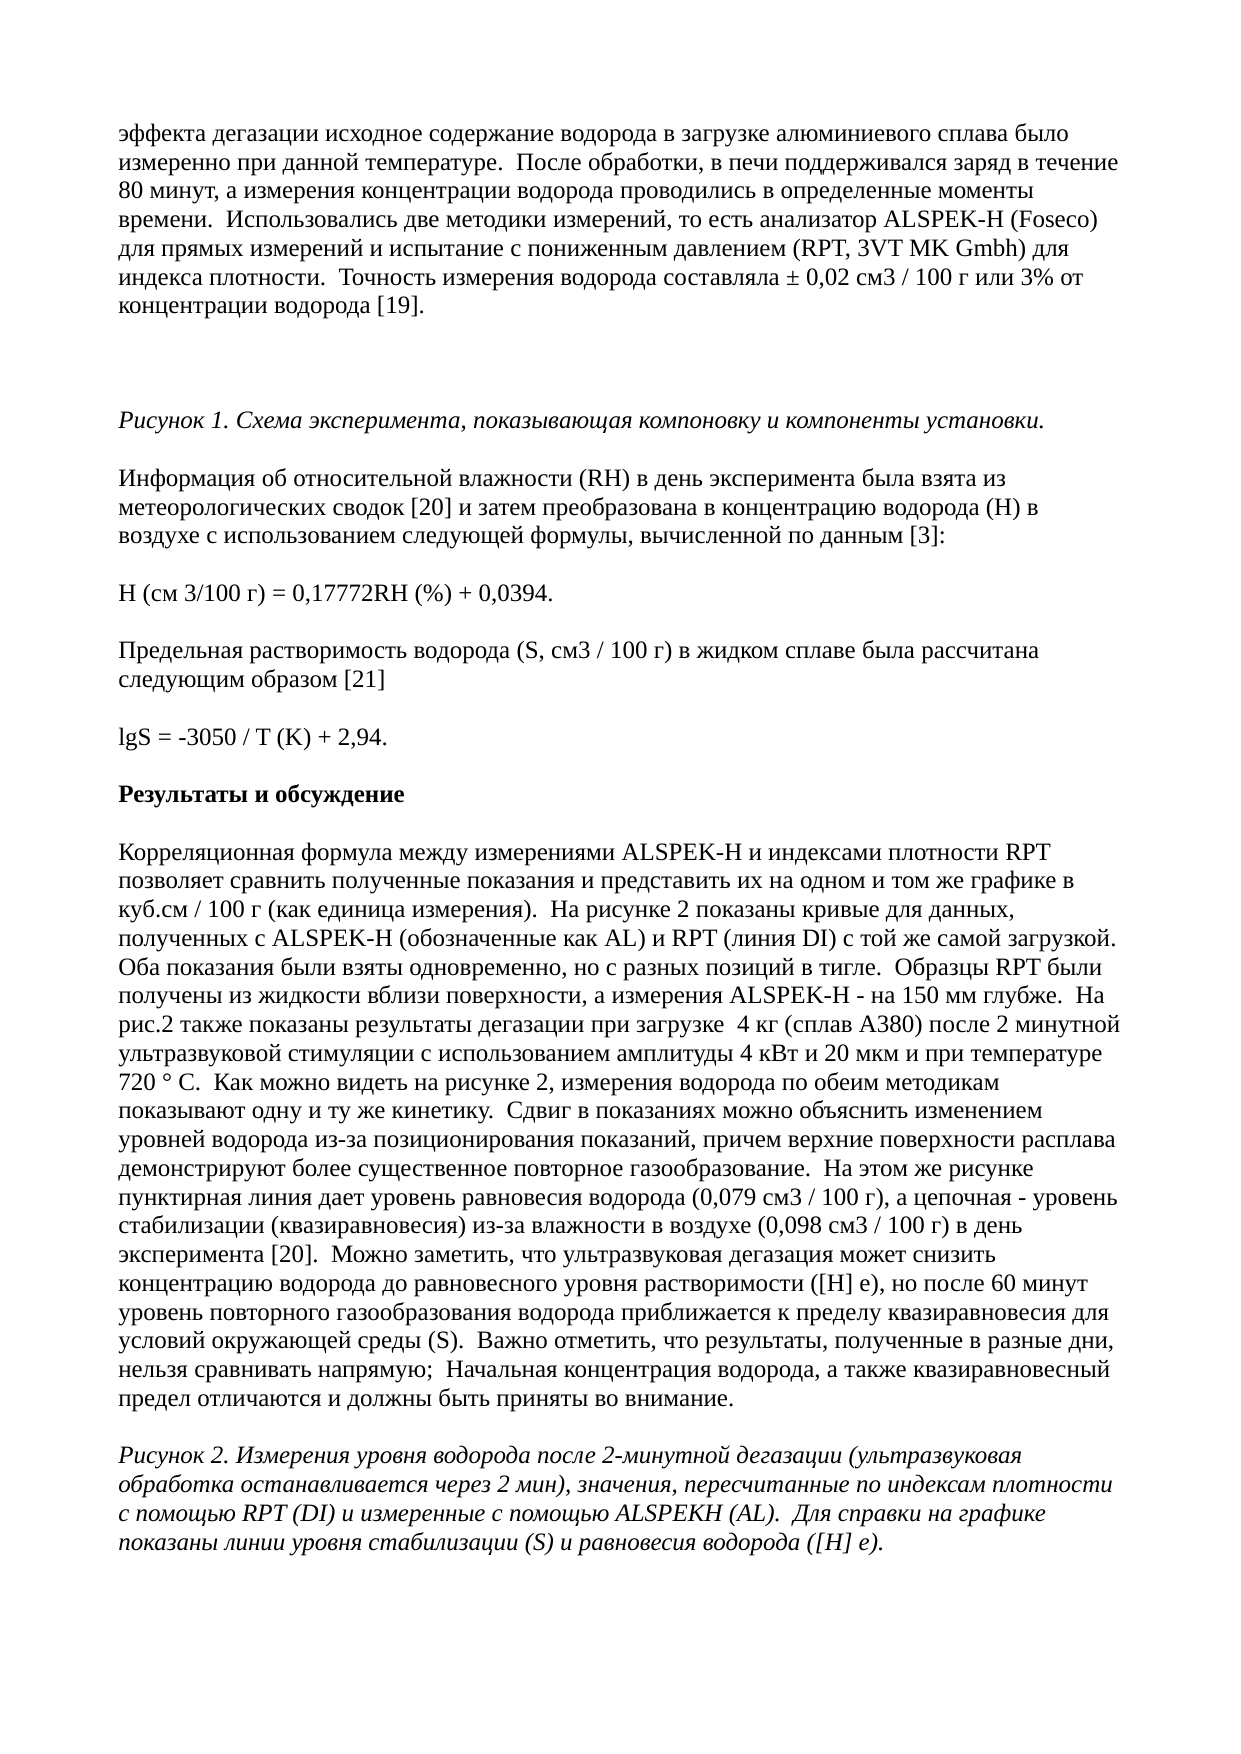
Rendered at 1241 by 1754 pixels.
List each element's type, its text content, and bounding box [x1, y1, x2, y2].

text Корреляционная формула между измерениями ALSPEK-H и индексами плотности RPT позволяет сравнить полученные показания и представить их на одном и том же графике в куб.см / 100 г (как единица измерения). На рисунке 2 показаны кривые для данных, полученных с ALSPEK-H (обозначенные как AL) и RPT (линия DI) с той же самой загрузкой. Оба показания были взяты одновременно, но с разных позиций в тигле. Образцы RPT были получены из жидкости вблизи поверхности, а измерения ALSPEK-H - на 150 мм глубже. На рис.2 также показаны результаты дегазации при загрузке 4 кг (сплав А380) после 2 минутной ультразвуковой стимуляции с использованием амплитуды 4 кВт и 20 мкм и при температуре 720 ° С. Как можно видеть на рисунке 2, измерения водорода по обеим методикам показывают одну и ту же кинетику. Сдвиг в показаниях можно объяснить изменением уровней водорода из-за позиционирования показаний, причем верхние поверхности расплава демонстрируют более существенное повторное газообразование. На этом же рисунке пунктирная линия дает уровень равновесия водорода (0,079 см3 / 100 г), а цепочная - уровень стабилизации (квазиравновесия) из-за влажности в воздухе (0,098 см3 / 100 г) в день эксперимента [20]. Можно заметить, что ультразвуковая дегазация может снизить концентрацию водорода до равновесного уровня растворимости ([Н] е), но после 60 минут уровень повторного газообразования водорода приближается к пределу квазиравновесия для условий окружающей среды (S). Важно отметить, что результаты, полученные в разные дни, нельзя сравнивать напрямую; Начальная концентрация водорода, а также квазиравновесный предел отличаются и должны быть приняты во внимание. [118, 837, 1122, 1412]
text Рисунок 1. Схема эксперимента, показывающая компоновку и компоненты установки. [118, 406, 1122, 434]
text Информация об относительной влажности (RH) в день эксперимента была взята из метеорологических сводок [20] и затем преобразована в концентрацию водорода (H) в воздухе с использованием следующей формулы, вычисленной по данным [3]: [118, 463, 1122, 549]
text Результаты и обсуждение [118, 779, 1122, 808]
text lgS = -3050 / T (K) + 2,94. [118, 722, 1122, 751]
text H (см 3/100 г) = 0,17772RH (%) + 0,0394. [118, 578, 1122, 607]
text Рисунок 2. Измерения уровня водорода после 2-минутной дегазации (ультразвуковая обработка останавливается через 2 мин), значения, пересчитанные по индексам плотности с помощью RPT (DI) и измеренные с помощью ALSPEKH (AL). Для справки на графике показаны линии уровня стабилизации (S) и равновесия водорода ([H] e). [118, 1441, 1122, 1556]
text эффекта дегазации исходное содержание водорода в загрузке алюминиевого сплава было измеренно при данной температуре. После обработки, в печи поддерживался заряд в течение 80 минут, а измерения концентрации водорода проводились в определенные моменты времени. Использовались две методики измерений, то есть анализатор ALSPEK-H (Foseco) для прямых измерений и испытание с пониженным давлением (RPT, 3VT MK Gmbh) для индекса плотности. Точность измерения водорода составляла ± 0,02 см3 / 100 г или 3% от концентрации водорода [19]. [118, 118, 1122, 319]
text Предельная растворимость водорода (S, см3 / 100 г) в жидком сплаве была рассчитана следующим образом [21] [118, 636, 1122, 693]
